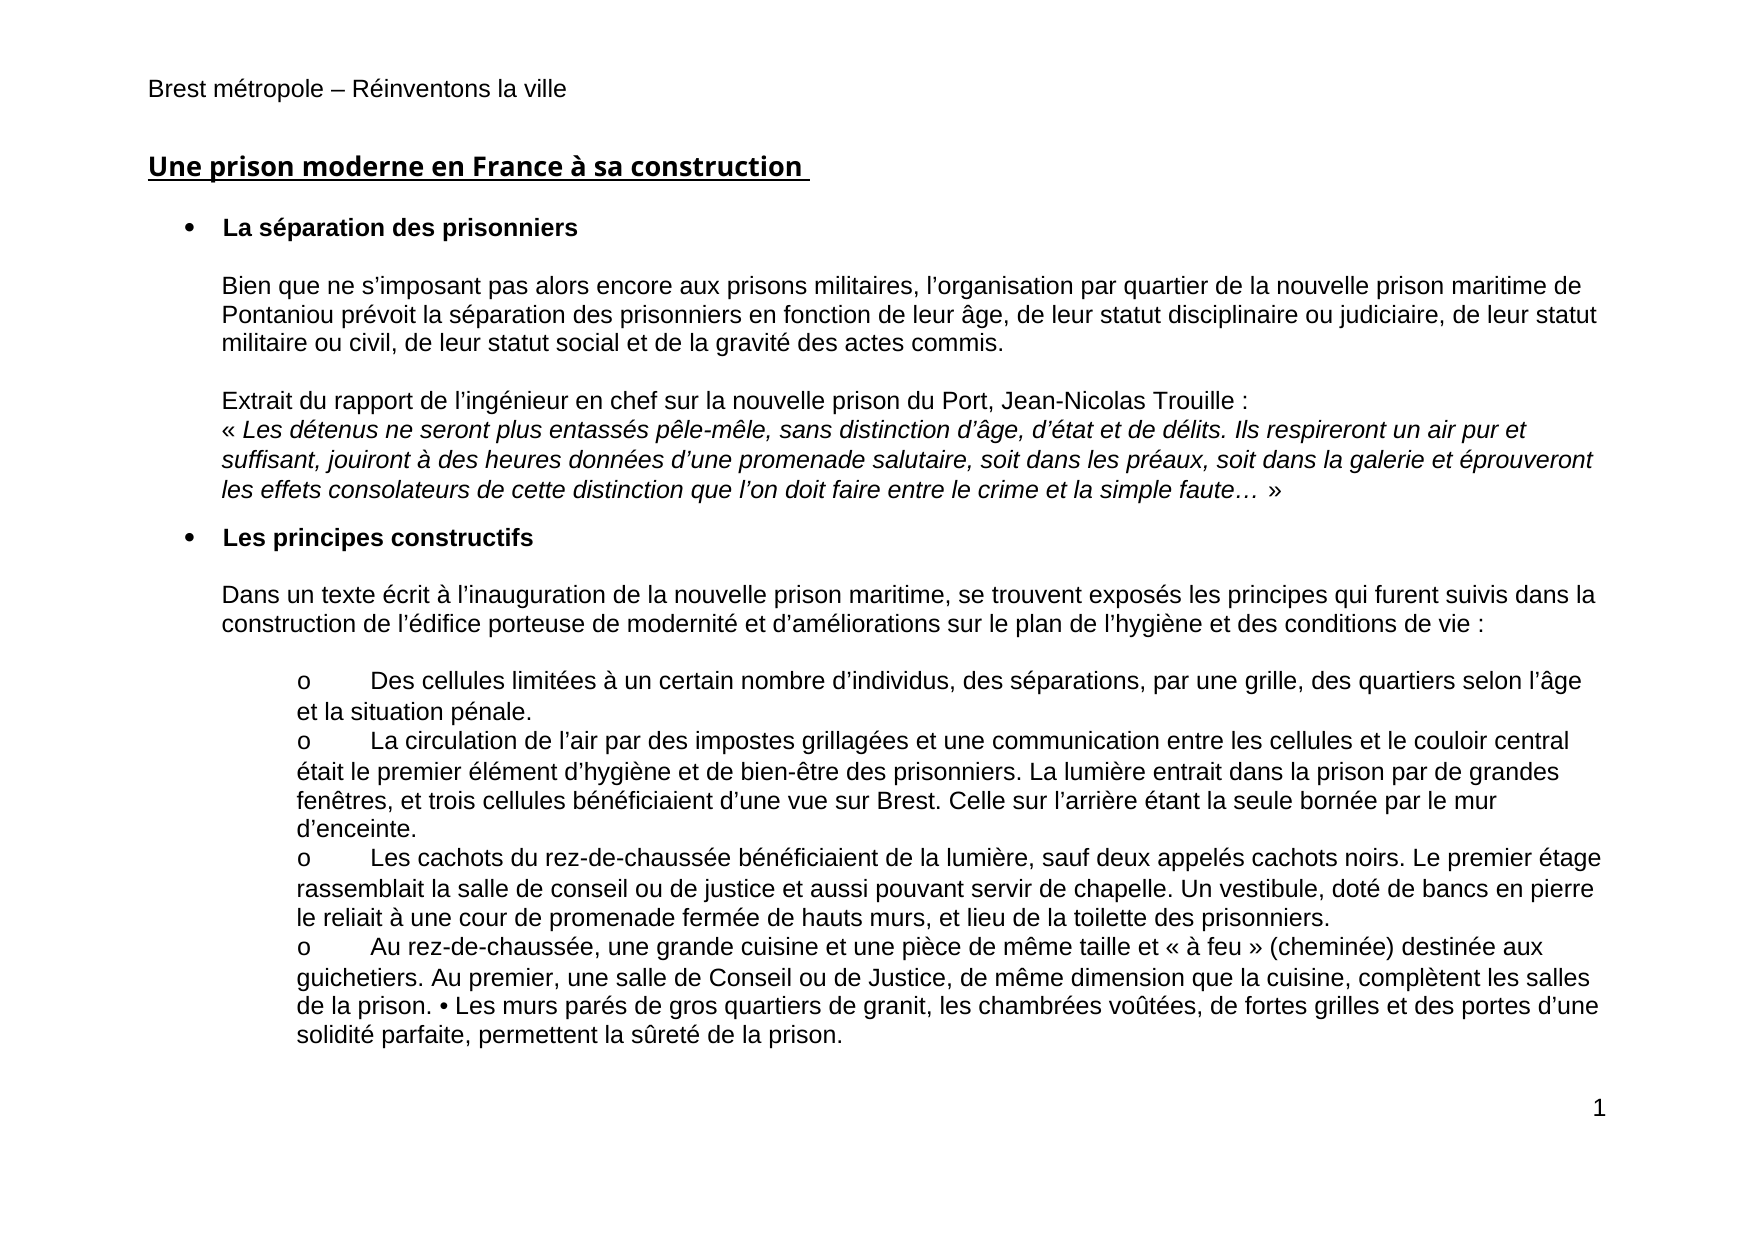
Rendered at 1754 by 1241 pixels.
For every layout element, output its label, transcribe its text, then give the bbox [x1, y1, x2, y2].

text Dans un texte écrit à l’inauguration de la nouvelle prison maritime, se trouvent exposés les principes qui furent suivis dans la construction de l’édifice porteuse de modernité et d’améliorations sur le plan de l’hygiène et des conditions de vie : [221, 580, 1606, 638]
text Bien que ne s’imposant pas alors encore aux prisons militaires, l’organisation par quartier de la nouvelle prison maritime de Pontaniou prévoit la séparation des prisonniers en fonction de leur âge, de leur statut disciplinaire ou judiciaire, de leur statut militaire ou civil, de leur statut social et de la gravité des actes commis. [221, 271, 1606, 357]
list Des cellules limitées à un certain nombre d’individus, des séparations, par une grille, des quartiers selon l’âge et la situation pénale. [296, 666, 1606, 726]
list La circulation de l’air par des impostes grillagées et une communication entre les cellules et le couloir central était le premier élément d’hygiène et de bien-être des prisonniers. La lumière entrait dans la prison par de grandes fenêtres, et trois cellules bénéficiaient d’une vue sur Brest. Celle sur l’arrière étant la seule bornée par le mur d’enceinte. [296, 726, 1606, 843]
list Les cachots du rez-de-chaussée bénéficiaient de la lumière, sauf deux appelés cachots noirs. Le premier étage rassemblait la salle de conseil ou de justice et aussi pouvant servir de chapelle. Un vestibule, doté de bancs en pierre le reliait à une cour de promenade fermée de hauts murs, et lieu de la toilette des prisonniers. [296, 843, 1606, 932]
list Au rez-de-chaussée, une grande cuisine et une pièce de même taille et « à feu » (cheminée) destinée aux guichetiers. Au premier, une salle de Conseil ou de Justice, de même dimension que la cuisine, complètent les salles de la prison. • Les murs parés de gros quartiers de granit, les chambrées voûtées, de fortes grilles et des portes d’une solidité parfaite, permettent la sûreté de la prison. [296, 932, 1606, 1049]
text Extrait du rapport de l’ingénieur en chef sur la nouvelle prison du Port, Jean-Nicolas Trouille : [221, 386, 1606, 414]
list La séparation des prisonniers [185, 213, 1606, 242]
text « Les détenus ne seront plus entassés pêle-mêle, sans distinction d’âge, d’état et de délits. Ils respireront un air pur et suffisant, jouiront à des heures données d’une promenade salutaire, soit dans les préaux, soit dans la galerie et éprouveront les effets consolateurs de cette distinction que l’on doit faire entre le crime et la simple faute… » [221, 414, 1606, 504]
subtitle Une prison moderne en France à sa construction [148, 148, 1606, 184]
list Les principes constructifs [185, 522, 1606, 551]
